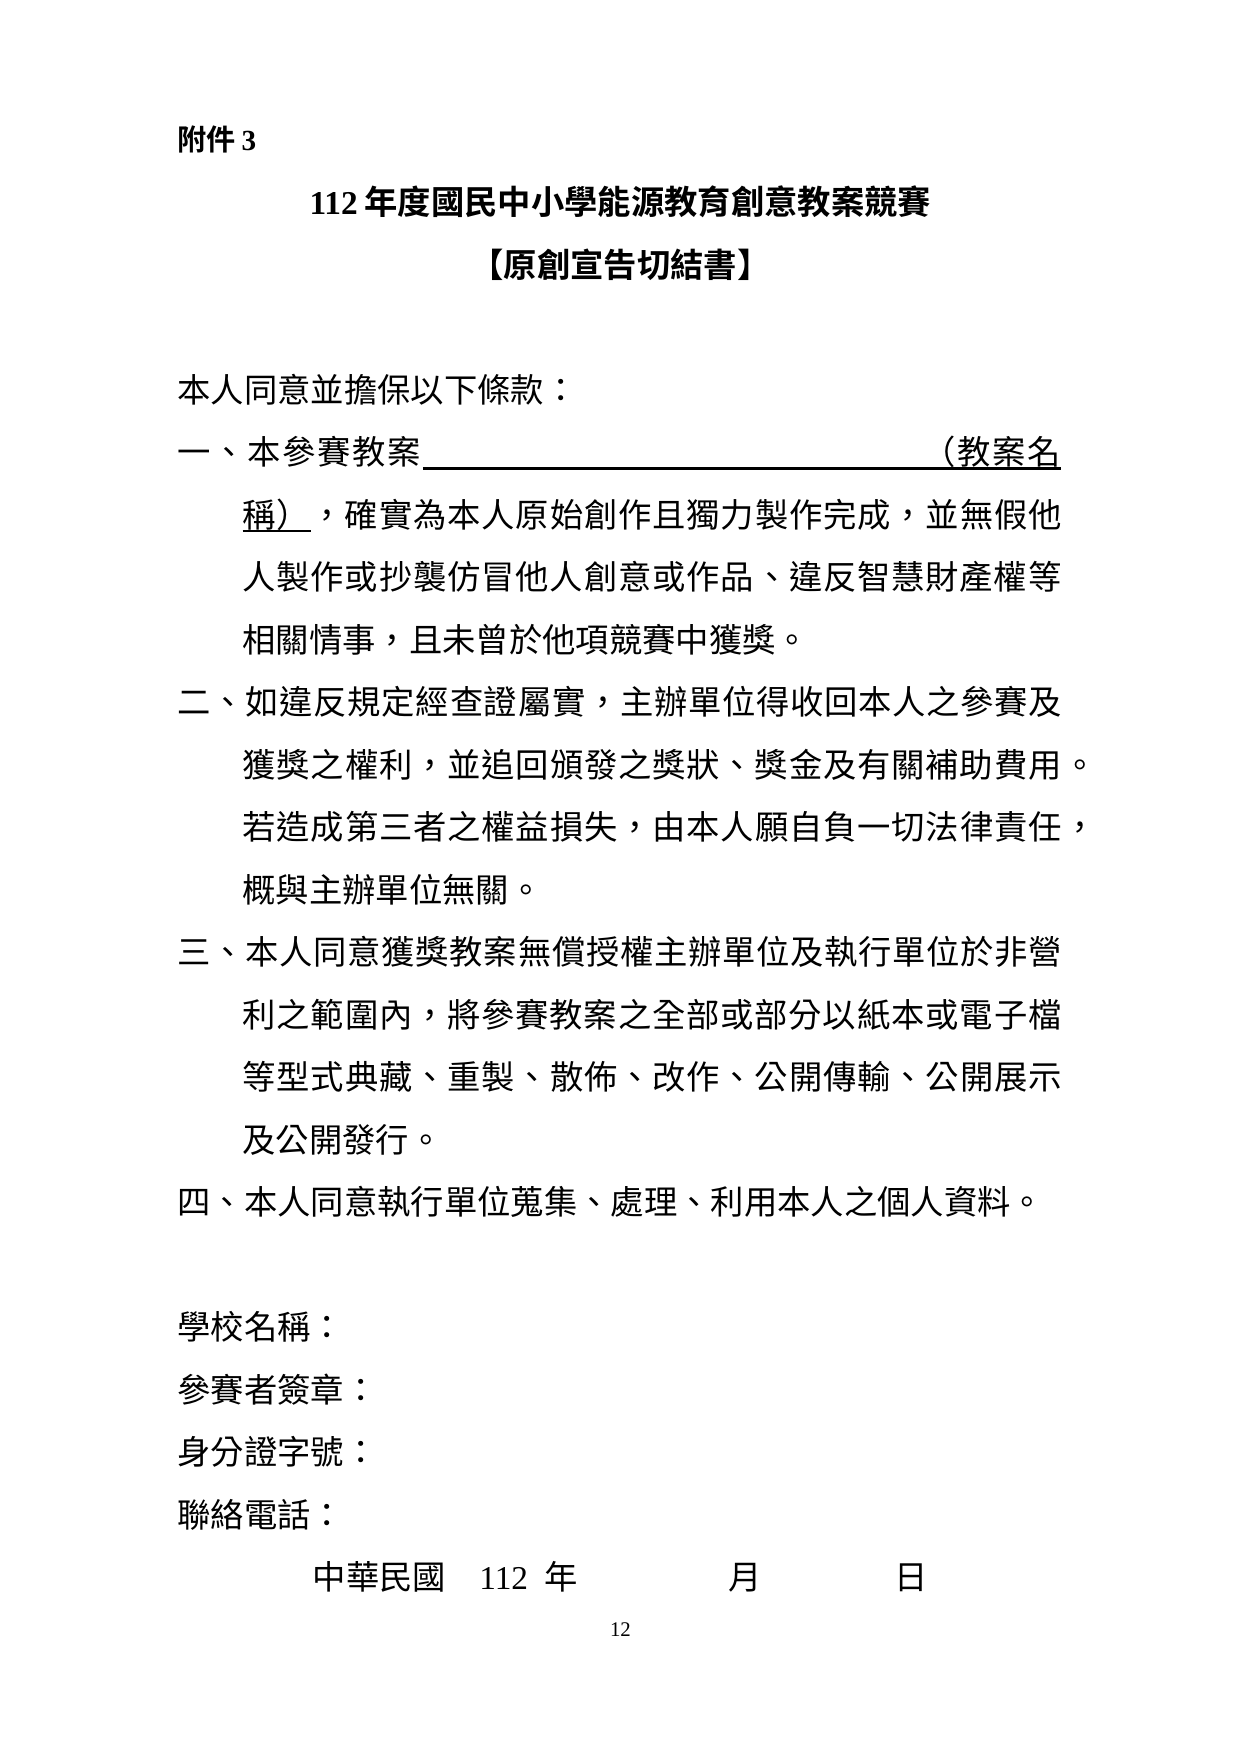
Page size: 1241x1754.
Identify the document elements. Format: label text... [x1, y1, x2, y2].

text 學校名稱： [177, 1284, 1063, 1346]
text 二、如違反規定經查證屬實，主辦單位得收回本人之參賽及獲獎之權利，並追回頒發之獎狀、獎金及有關補助費用。若造成第三者之權益損失，由本人願自負一切法律責任，概與主辦單位無關。 [177, 659, 1063, 909]
text 【原創宣告切結書】 [177, 221, 1063, 284]
text 三、本人同意獲獎教案無償授權主辦單位及執行單位於非營利之範圍內，將參賽教案之全部或部分以紙本或電子檔等型式典藏、重製、散佈、改作、公開傳輸、公開展示及公開發行。 [177, 909, 1063, 1159]
text 一、本參賽教案 （教案名稱），確實為本人原始創作且獨力製作完成，並無假他人製作或抄襲仿冒他人創意或作品、違反智慧財產權等相關情事，且未曾於他項競賽中獲獎。 [177, 409, 1063, 659]
text 聯絡電話： [177, 1471, 1063, 1534]
text 112年度國民中小學能源教育創意教案競賽 [177, 159, 1063, 221]
text 本人同意並擔保以下條款： [177, 346, 1063, 409]
text 參賽者簽章： [177, 1346, 1063, 1409]
text 附件3 [177, 96, 1063, 159]
text 身分證字號： [177, 1409, 1063, 1471]
text 中華民國 112 年 月 日 [227, 1534, 1013, 1596]
text 四、本人同意執行單位蒐集、處理、利用本人之個人資料。 [177, 1159, 1063, 1221]
